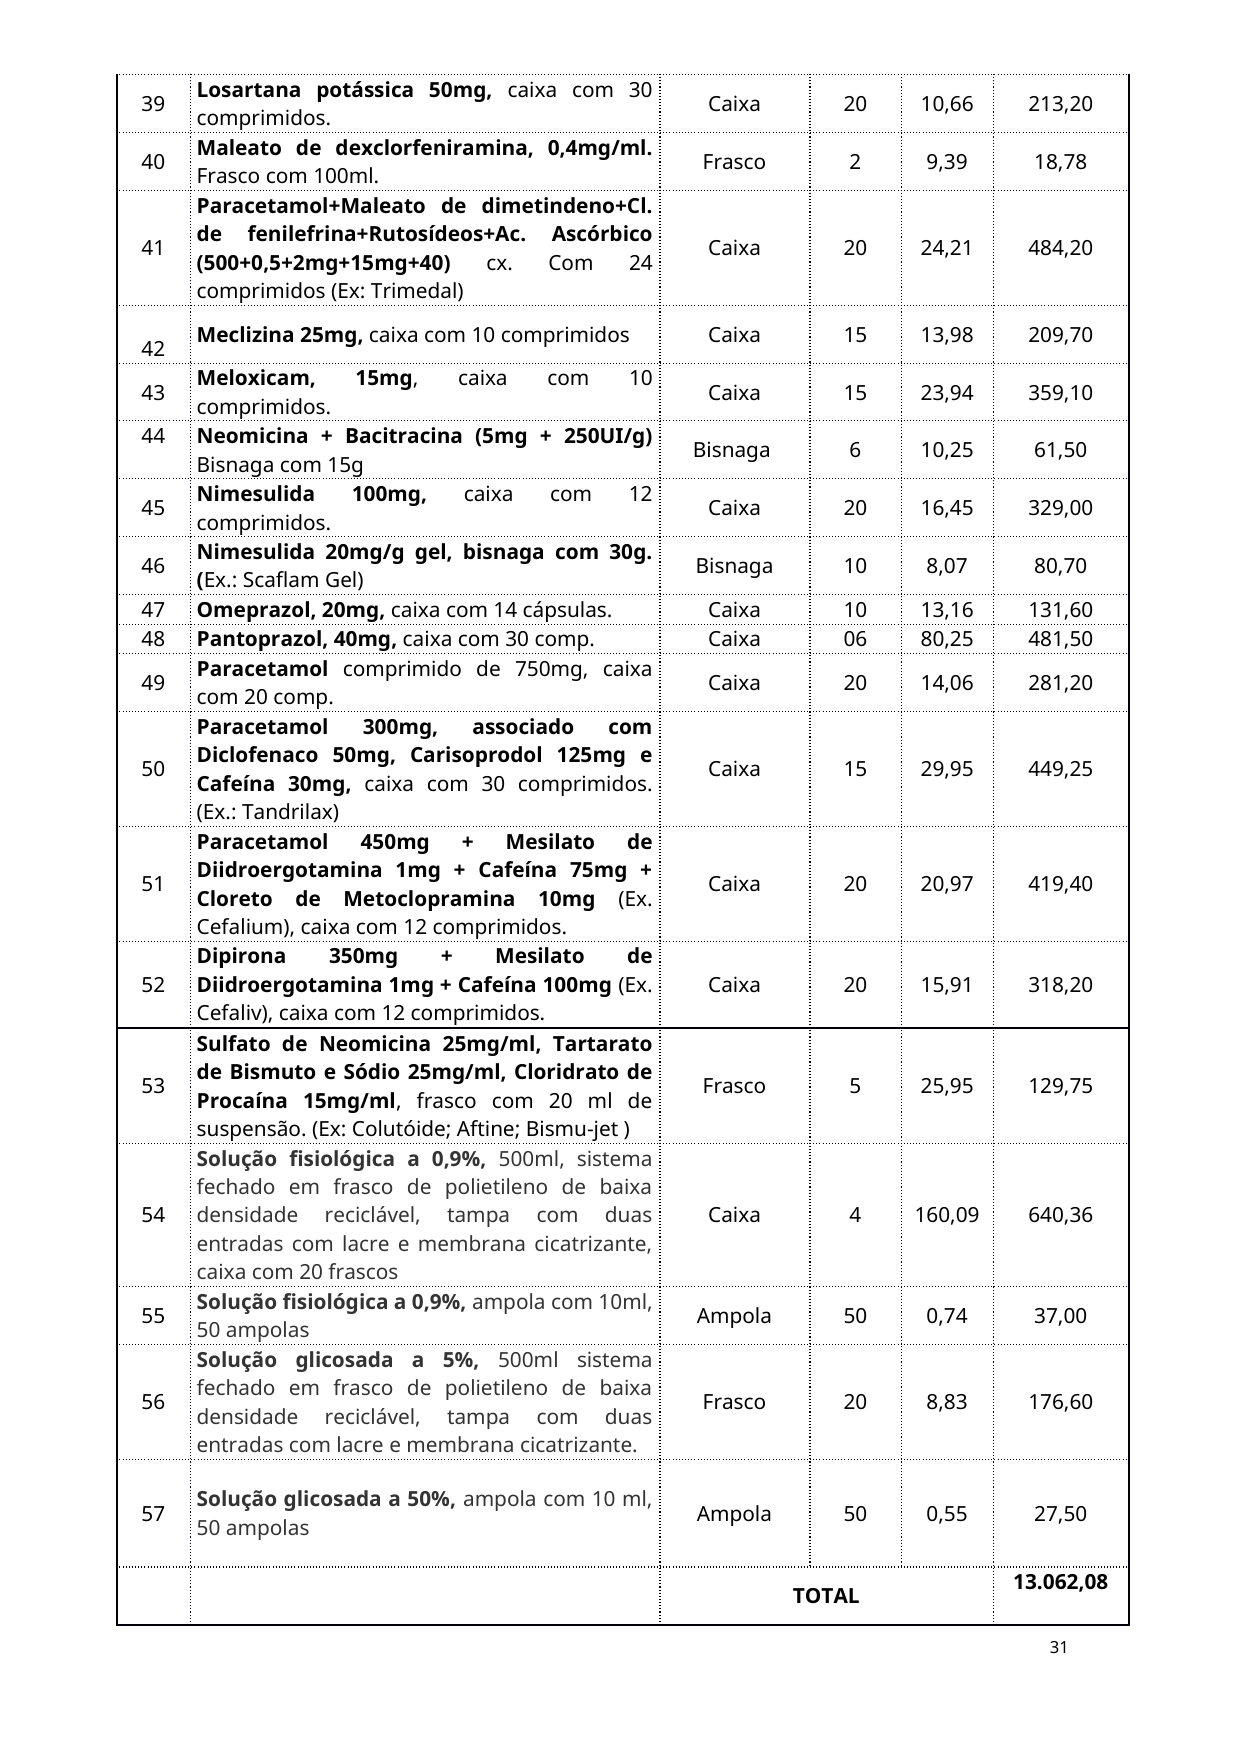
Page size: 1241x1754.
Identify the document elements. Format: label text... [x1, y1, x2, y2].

table_cell 209,70 [994, 305, 1128, 362]
table_cell Caixa [660, 190, 810, 304]
table_cell 50 [810, 1286, 901, 1344]
table_cell 8,07 [901, 536, 993, 594]
table_cell Caixa [660, 711, 810, 826]
table_cell Caixa [660, 363, 810, 420]
table_cell 29,95 [901, 711, 993, 826]
table_cell 15 [810, 305, 901, 362]
table_cell 213,20 [994, 74, 1128, 132]
table_cell Frasco [660, 1029, 810, 1143]
table_cell Caixa [660, 305, 810, 362]
table_cell Solução glicosada a 50%, ampola com 10 ml, 50 ampolas [190, 1459, 660, 1566]
table_cell 80,25 [901, 624, 993, 653]
table_cell 2 [810, 132, 901, 190]
table_cell [190, 1566, 660, 1624]
table_cell Frasco [660, 1344, 810, 1459]
table_cell Solução fisiológica a 0,9%, ampola com 10ml, 50 ampolas [190, 1286, 660, 1344]
table_cell Nimesulida 20mg/g gel, bisnaga com 30g. (Ex.: Scaflam Gel) [190, 536, 660, 594]
table_cell 20 [810, 74, 901, 132]
table_cell 61,50 [994, 420, 1128, 478]
table_cell Losartana potássica 50mg, caixa com 30 comprimidos. [190, 74, 660, 132]
table_cell 49 [118, 653, 190, 711]
table_cell 14,06 [901, 653, 993, 711]
table_cell 318,20 [994, 941, 1128, 1027]
table_cell 27,50 [994, 1459, 1128, 1566]
table_cell Caixa [660, 74, 810, 132]
table_cell 481,50 [994, 624, 1128, 653]
table_cell 6 [810, 420, 901, 478]
table_cell 4 [810, 1143, 901, 1286]
table_cell Paracetamol 300mg, associado com Diclofenaco 50mg, Carisoprodol 125mg e Cafeína 30mg, caixa com 30 comprimidos. (Ex.: Tandrilax) [190, 711, 660, 826]
table_cell Caixa [660, 653, 810, 711]
table_cell Paracetamol+Maleato de dimetindeno+Cl. de fenilefrina+Rutosídeos+Ac. Ascórbico (500+0,5+2mg+15mg+40) cx. Com 24 comprimidos (Ex: Trimedal) [190, 190, 660, 304]
table_cell 176,60 [994, 1344, 1128, 1459]
table_cell 25,95 [901, 1029, 993, 1143]
table_cell Ampola [660, 1286, 810, 1344]
table_cell Bisnaga [660, 420, 810, 478]
table_cell 52 [118, 941, 190, 1027]
table_cell 5 [810, 1029, 901, 1143]
table_cell Caixa [660, 826, 810, 941]
table_cell Caixa [660, 1143, 810, 1286]
table_cell Nimesulida 100mg, caixa com 12 comprimidos. [190, 478, 660, 536]
table_cell 10 [810, 536, 901, 594]
table_cell [118, 1566, 190, 1624]
table_cell 8,83 [901, 1344, 993, 1459]
table_cell 20 [810, 1344, 901, 1459]
table_cell Frasco [660, 132, 810, 190]
table_cell 56 [118, 1344, 190, 1459]
table_cell 43 [118, 363, 190, 420]
table_cell Caixa [660, 478, 810, 536]
table_cell 419,40 [994, 826, 1128, 941]
table_cell 23,94 [901, 363, 993, 420]
table_cell 50 [118, 711, 190, 826]
table_cell 54 [118, 1143, 190, 1286]
table_cell 50 [810, 1459, 901, 1566]
table_cell 160,09 [901, 1143, 993, 1286]
table_cell 80,70 [994, 536, 1128, 594]
table_cell 10 [810, 594, 901, 623]
table_cell 329,00 [994, 478, 1128, 536]
table_cell Sulfato de Neomicina 25mg/ml, Tartarato de Bismuto e Sódio 25mg/ml, Cloridrato de Procaína 15mg/ml, frasco com 20 ml de suspensão. (Ex: Colutóide; Aftine; Bismu-jet ) [190, 1029, 660, 1143]
table_cell 20 [810, 478, 901, 536]
table_cell 15 [810, 363, 901, 420]
table_cell 0,74 [901, 1286, 993, 1344]
table_cell Paracetamol 450mg + Mesilato de Diidroergotamina 1mg + Cafeína 75mg + Cloreto de Metoclopramina 10mg (Ex. Cefalium), caixa com 12 comprimidos. [190, 826, 660, 941]
table_cell Bisnaga [660, 536, 810, 594]
table_cell 131,60 [994, 594, 1128, 623]
table_cell 13,98 [901, 305, 993, 362]
table_cell 24,21 [901, 190, 993, 304]
table_cell Solução fisiológica a 0,9%, 500ml, sistema fechado em frasco de polietileno de baixa densidade reciclável, tampa com duas entradas com lacre e membrana cicatrizante, caixa com 20 frascos [190, 1143, 660, 1286]
table_cell 0,55 [901, 1459, 993, 1566]
table_cell 39 [118, 74, 190, 132]
table_cell 40 [118, 132, 190, 190]
table_cell 10,66 [901, 74, 993, 132]
table_cell 640,36 [994, 1143, 1128, 1286]
table_cell Paracetamol comprimido de 750mg, caixa com 20 comp. [190, 653, 660, 711]
table_cell 55 [118, 1286, 190, 1344]
table_cell 20 [810, 941, 901, 1027]
table_cell Caixa [660, 624, 810, 653]
table_cell 06 [810, 624, 901, 653]
table_cell 57 [118, 1459, 190, 1566]
table_cell TOTAL [660, 1566, 993, 1624]
table_cell 47 [118, 594, 190, 623]
table_cell 53 [118, 1029, 190, 1143]
table_cell 20 [810, 190, 901, 304]
table_cell 13.062,08 [994, 1566, 1128, 1624]
table_cell 46 [118, 536, 190, 594]
table_cell Pantoprazol, 40mg, caixa com 30 comp. [190, 624, 660, 653]
table_cell 281,20 [994, 653, 1128, 711]
table_cell 45 [118, 478, 190, 536]
table_cell 9,39 [901, 132, 993, 190]
table_cell 41 [118, 190, 190, 304]
table_cell Meloxicam, 15mg, caixa com 10 comprimidos. [190, 363, 660, 420]
table_cell 42 [118, 305, 190, 362]
table_cell 20 [810, 826, 901, 941]
table_cell Neomicina + Bacitracina (5mg + 250UI/g) Bisnaga com 15g [190, 420, 660, 478]
table_cell 15,91 [901, 941, 993, 1027]
table_cell 20,97 [901, 826, 993, 941]
table_cell Caixa [660, 941, 810, 1027]
table_cell 15 [810, 711, 901, 826]
table_cell 484,20 [994, 190, 1128, 304]
table_cell 16,45 [901, 478, 993, 536]
table_cell Ampola [660, 1459, 810, 1566]
table_cell Meclizina 25mg, caixa com 10 comprimidos [190, 305, 660, 362]
table_cell Dipirona 350mg + Mesilato de Diidroergotamina 1mg + Cafeína 100mg (Ex. Cefaliv), caixa com 12 comprimidos. [190, 941, 660, 1027]
table_cell 48 [118, 624, 190, 653]
table_cell Caixa [660, 594, 810, 623]
table_cell Maleato de dexclorfeniramina, 0,4mg/ml. Frasco com 100ml. [190, 132, 660, 190]
table_cell 51 [118, 826, 190, 941]
table_cell 10,25 [901, 420, 993, 478]
table_cell 449,25 [994, 711, 1128, 826]
table_cell Solução glicosada a 5%, 500ml sistema fechado em frasco de polietileno de baixa densidade reciclável, tampa com duas entradas com lacre e membrana cicatrizante. [190, 1344, 660, 1459]
table_cell 44 [118, 420, 190, 478]
table_cell 13,16 [901, 594, 993, 623]
table_cell Omeprazol, 20mg, caixa com 14 cápsulas. [190, 594, 660, 623]
table_cell 359,10 [994, 363, 1128, 420]
table_cell 20 [810, 653, 901, 711]
table_cell 129,75 [994, 1029, 1128, 1143]
table_cell 37,00 [994, 1286, 1128, 1344]
table_cell 18,78 [994, 132, 1128, 190]
